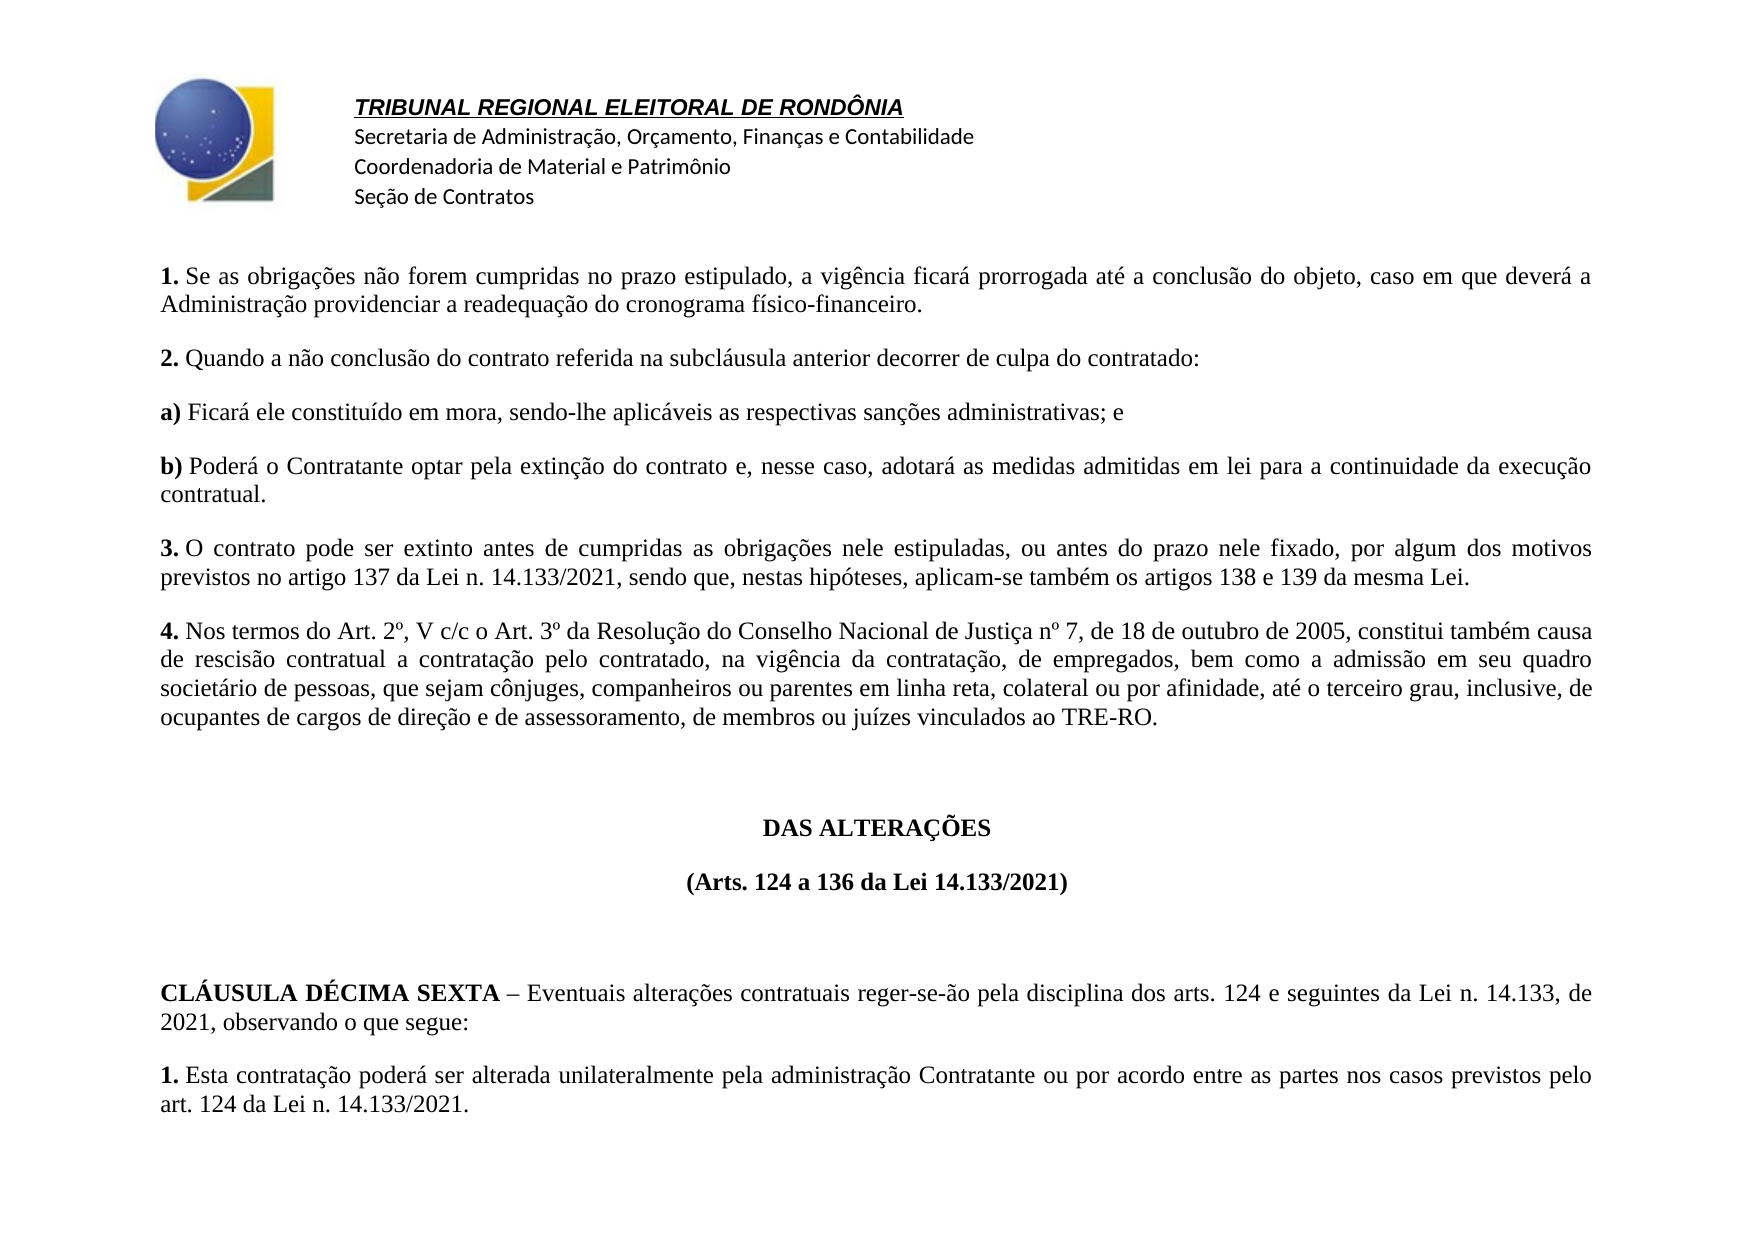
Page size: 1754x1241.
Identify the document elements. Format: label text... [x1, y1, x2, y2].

text b) Poderá o Contratante optar pela extinção do contrato e, nesse caso, adotará as medidas admitidas em lei para a continuidade da execução contratual. [160, 451, 1594, 508]
text 2. Quando a não conclusão do contrato referida na subcláusula anterior decorrer de culpa do contratado: [160, 343, 1594, 372]
text DAS ALTERAÇÕES [160, 813, 1594, 842]
text a) Ficará ele constituído em mora, sendo-lhe aplicáveis as respectivas sanções administrativas; e [160, 397, 1594, 426]
text (Arts. 124 a 136 da Lei 14.133/2021) [160, 867, 1594, 896]
text CLÁUSULA DÉCIMA SEXTA – Eventuais alterações contratuais reger-se-ão pela disciplina dos arts. 124 e seguintes da Lei n. 14.133, de 2021, observando o que segue: [160, 978, 1594, 1036]
text 3. O contrato pode ser extinto antes de cumpridas as obrigações nele estipuladas, ou antes do prazo nele fixado, por algum dos motivos previstos no artigo 137 da Lei n. 14.133/2021, sendo que, nestas hipóteses, aplicam-se também os artigos 138 e 139 da mesma Lei. [160, 533, 1594, 591]
text 4. Nos termos do Art. 2º, V c/c o Art. 3º da Resolução do Conselho Nacional de Justiça nº 7, de 18 de outubro de 2005, constitui também causa de rescisão contratual a contratação pelo contratado, na vigência da contratação, de empregados, bem como a admissão em seu quadro societário de pessoas, que sejam cônjuges, companheiros ou parentes em linha reta, colateral ou por afinidade, até o terceiro grau, inclusive, de ocupantes de cargos de direção e de assessoramento, de membros ou juízes vinculados ao TRE-RO. [160, 616, 1594, 731]
text 1. Se as obrigações não forem cumpridas no prazo estipulado, a vigência ficará prorrogada até a conclusão do objeto, caso em que deverá a Administração providenciar a readequação do cronograma físico-financeiro. [160, 261, 1594, 318]
text 1. Esta contratação poderá ser alterada unilateralmente pela administração Contratante ou por acordo entre as partes nos casos previstos pelo art. 124 da Lei n. 14.133/2021. [160, 1061, 1594, 1118]
